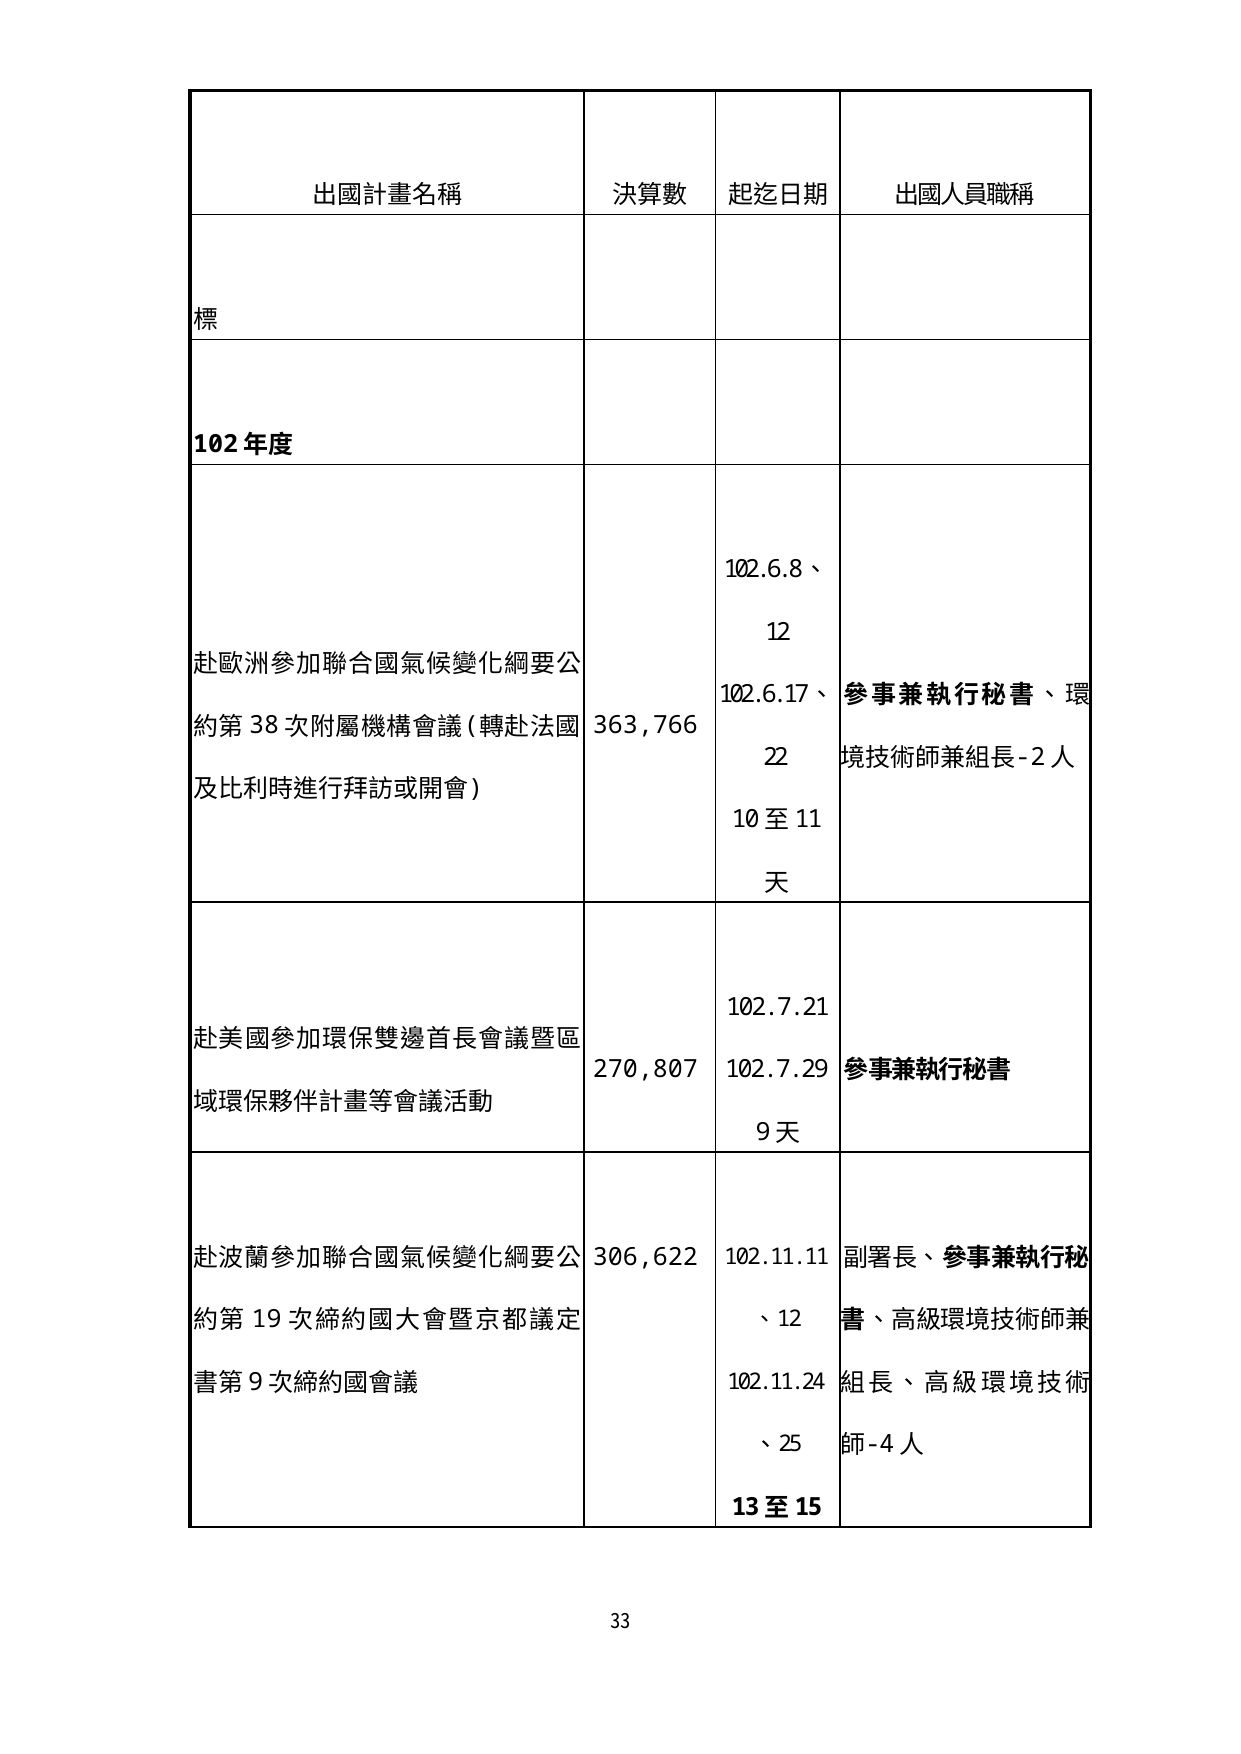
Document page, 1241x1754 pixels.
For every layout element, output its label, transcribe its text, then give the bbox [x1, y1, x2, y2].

table_cell 赴歐洲參加聯合國氣候變化綱要公約第38次附屬機構會議(轉赴法國及比利時進行拜訪或開會) [192, 465, 583, 901]
table_cell [585, 215, 715, 339]
table_cell 副署長、參事兼執行秘書、高級環境技術師兼組長、高級環境技術師-4人 [841, 1153, 1089, 1526]
table_cell 102.6.8、12 102.6.17、22 10至11天 [716, 465, 839, 901]
table_cell 363,766 [585, 465, 715, 901]
table_header 起迄日期 [716, 92, 839, 214]
table_cell [585, 340, 715, 464]
table_cell 102.7.21 102.7.29 9天 [716, 903, 839, 1151]
table_cell [841, 340, 1089, 464]
table_header 出國人員職稱 [841, 92, 1089, 214]
table_cell [841, 215, 1089, 339]
table_cell 270,807 [585, 903, 715, 1151]
table_cell 102.11.11、12 102.11.24、25 13至15 [716, 1153, 839, 1526]
table_header 出國計畫名稱 [192, 92, 583, 214]
table_cell [716, 215, 839, 339]
table_cell 赴美國參加環保雙邊首長會議暨區域環保夥伴計畫等會議活動 [192, 903, 583, 1151]
table_cell 標 [192, 215, 583, 339]
table_header 決算數 [585, 92, 715, 214]
table_cell 參事兼執行秘書 [841, 903, 1089, 1151]
table_cell 102年度 [192, 340, 583, 464]
table_cell 參事兼執行秘書、環境技術師兼組長-2人 [841, 465, 1089, 901]
table_cell 赴波蘭參加聯合國氣候變化綱要公約第19次締約國大會暨京都議定書第9次締約國會議 [192, 1153, 583, 1526]
table_cell 306,622 [585, 1153, 715, 1526]
table_cell [716, 340, 839, 464]
